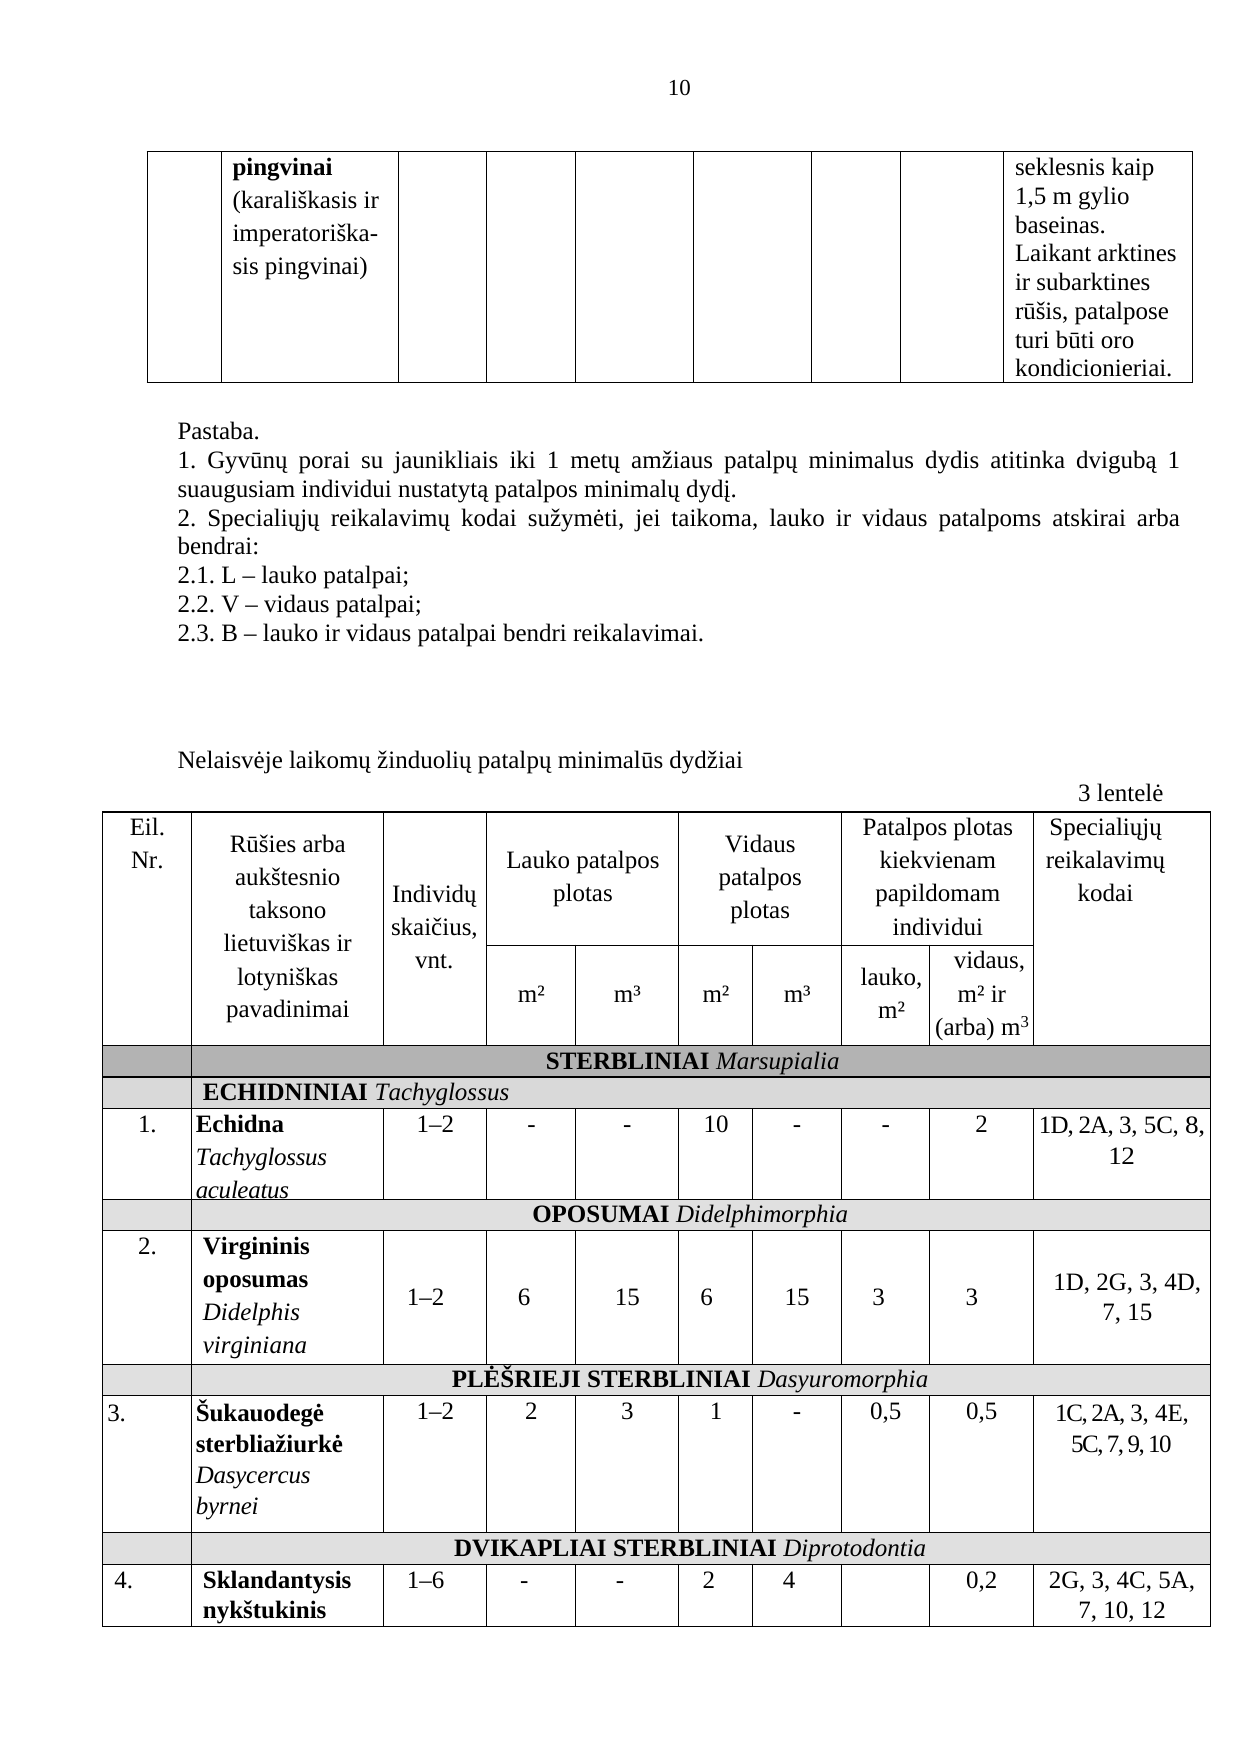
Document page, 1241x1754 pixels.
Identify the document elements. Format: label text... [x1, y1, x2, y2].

table_cell [103, 1078, 191, 1108]
table_header Vidaus patalpos plotas [679, 813, 841, 944]
text 2.3. B – lauko ir vidaus patalpai bendri reikalavimai. [177, 618, 1181, 646]
table_cell 4 [753, 1565, 841, 1626]
table_cell [487, 152, 575, 382]
table_cell - [576, 1565, 678, 1626]
text Pastaba. [177, 416, 1181, 445]
table_cell 2. [103, 1231, 191, 1363]
table_cell 1–2 [384, 1231, 486, 1363]
table_cell 1. [103, 1109, 191, 1198]
table_cell [103, 1533, 191, 1564]
table_cell [103, 1046, 191, 1076]
table_cell 0,2 [930, 1565, 1033, 1626]
table_header Specialiųjų reikalavimų kodai [1034, 813, 1210, 1045]
table_cell 3 [842, 1231, 929, 1363]
table_cell 2 [679, 1565, 752, 1626]
table_cell [148, 152, 221, 382]
table_cell 1C, 2A, 3, 4E, 5C, 7, 9, 10 [1034, 1396, 1210, 1532]
table_cell 1–2 [384, 1109, 486, 1198]
text 2.1. L – lauko patalpai; [177, 560, 1181, 589]
table_cell DVIKAPLIAI STERBLINIAI Diprotodontia [192, 1533, 1210, 1564]
table_cell - [842, 1109, 929, 1198]
table_cell 1D, 2A, 3, 5C, 8, 12 [1034, 1109, 1210, 1198]
table_cell PLĖŠRIEJI STERBLINIAI Dasyuromorphia [192, 1365, 1210, 1395]
table_cell [576, 152, 693, 382]
table_cell 4. [103, 1565, 191, 1626]
table_cell [842, 1565, 929, 1626]
table_cell STERBLINIAI Marsupialia [192, 1046, 1210, 1076]
table_cell 2 [930, 1109, 1033, 1198]
table_cell [103, 1200, 191, 1230]
table_cell 1D, 2G, 3, 4D, 7, 15 [1034, 1231, 1210, 1363]
table_cell - [576, 1109, 678, 1198]
table_cell 15 [753, 1231, 841, 1363]
table_cell m³ [576, 946, 678, 1045]
table_cell 10 [679, 1109, 752, 1198]
table_cell 3 [930, 1231, 1033, 1363]
table_cell seklesnis kaip 1,5 m gylio baseinas. Laikant arktines ir subarktines rūšis, patalpose turi būti oro kondicionieriai. [1004, 152, 1192, 382]
table_cell 15 [576, 1231, 678, 1363]
table_cell 2 [487, 1396, 575, 1532]
table_cell [812, 152, 900, 382]
table_cell Sklandantysis nykštukinis [192, 1565, 383, 1626]
table_header Patalpos plotas kiekvienam papildomam individui [842, 813, 1033, 944]
table_cell Virgininis oposumas Didelphis virginiana [192, 1231, 383, 1363]
table_cell pingvinai (karališkasis ir imperatoriška-sis pingvinai) [222, 152, 398, 382]
table_cell lauko, m² [842, 946, 929, 1045]
table_cell - [487, 1565, 575, 1626]
table_cell m² [679, 946, 752, 1045]
table_cell - [753, 1109, 841, 1198]
table_cell 1–2 [384, 1396, 486, 1532]
table_cell - [487, 1109, 575, 1198]
table_cell 3. [103, 1396, 191, 1532]
table_header Rūšies arba aukštesnio taksono lietuviškas ir lotyniškas pavadinimai [192, 813, 383, 1045]
table_cell 0,5 [930, 1396, 1033, 1532]
text 3 lentelė [177, 778, 1181, 807]
table_cell Echidna Tachyglossus aculeatus [286, 1109, 383, 1198]
table_cell 1 [679, 1396, 752, 1532]
text Nelaisvėje laikomų žinduolių patalpų minimalūs dydžiai [177, 745, 1181, 774]
table_cell Šukauodegė sterbliažiurkė Dasycercus byrnei [192, 1396, 383, 1532]
table_cell [399, 152, 486, 382]
table_header Lauko patalpos plotas [487, 813, 678, 944]
table_cell OPOSUMAI Didelphimorphia [192, 1200, 1210, 1230]
table_cell 0,5 [842, 1396, 929, 1532]
table_cell vidaus, m² ir (arba) m3 [930, 946, 1033, 1045]
text 2. Specialiųjų reikalavimų kodai sužymėti, jei taikoma, lauko ir vidaus patalpoms atskirai arba bendrai: [177, 503, 1181, 560]
table_cell [901, 152, 1003, 382]
table_cell 3 [576, 1396, 678, 1532]
table_header Individų skaičius, vnt. [384, 813, 486, 1045]
table_cell - [753, 1396, 841, 1532]
table_cell 2G, 3, 4C, 5A, 7, 10, 12 [1034, 1565, 1210, 1626]
text 2.2. V – vidaus patalpai; [177, 589, 1181, 618]
table_cell 6 [487, 1231, 575, 1363]
table_cell 1–6 [384, 1565, 486, 1626]
table_cell [694, 152, 811, 382]
table_cell 6 [679, 1231, 752, 1363]
text 1. Gyvūnų porai su jaunikliais iki 1 metų amžiaus patalpų minimalus dydis atitinka dvigubą 1 suaugusiam individui nustatytą patalpos minimalų dydį. [177, 445, 1181, 503]
table_cell ECHIDNINIAI Tachyglossus [192, 1078, 1210, 1108]
table_cell m³ [753, 946, 841, 1045]
table_cell m² [487, 946, 575, 1045]
table_header Eil. Nr. [103, 813, 191, 1045]
table_cell [103, 1365, 191, 1395]
